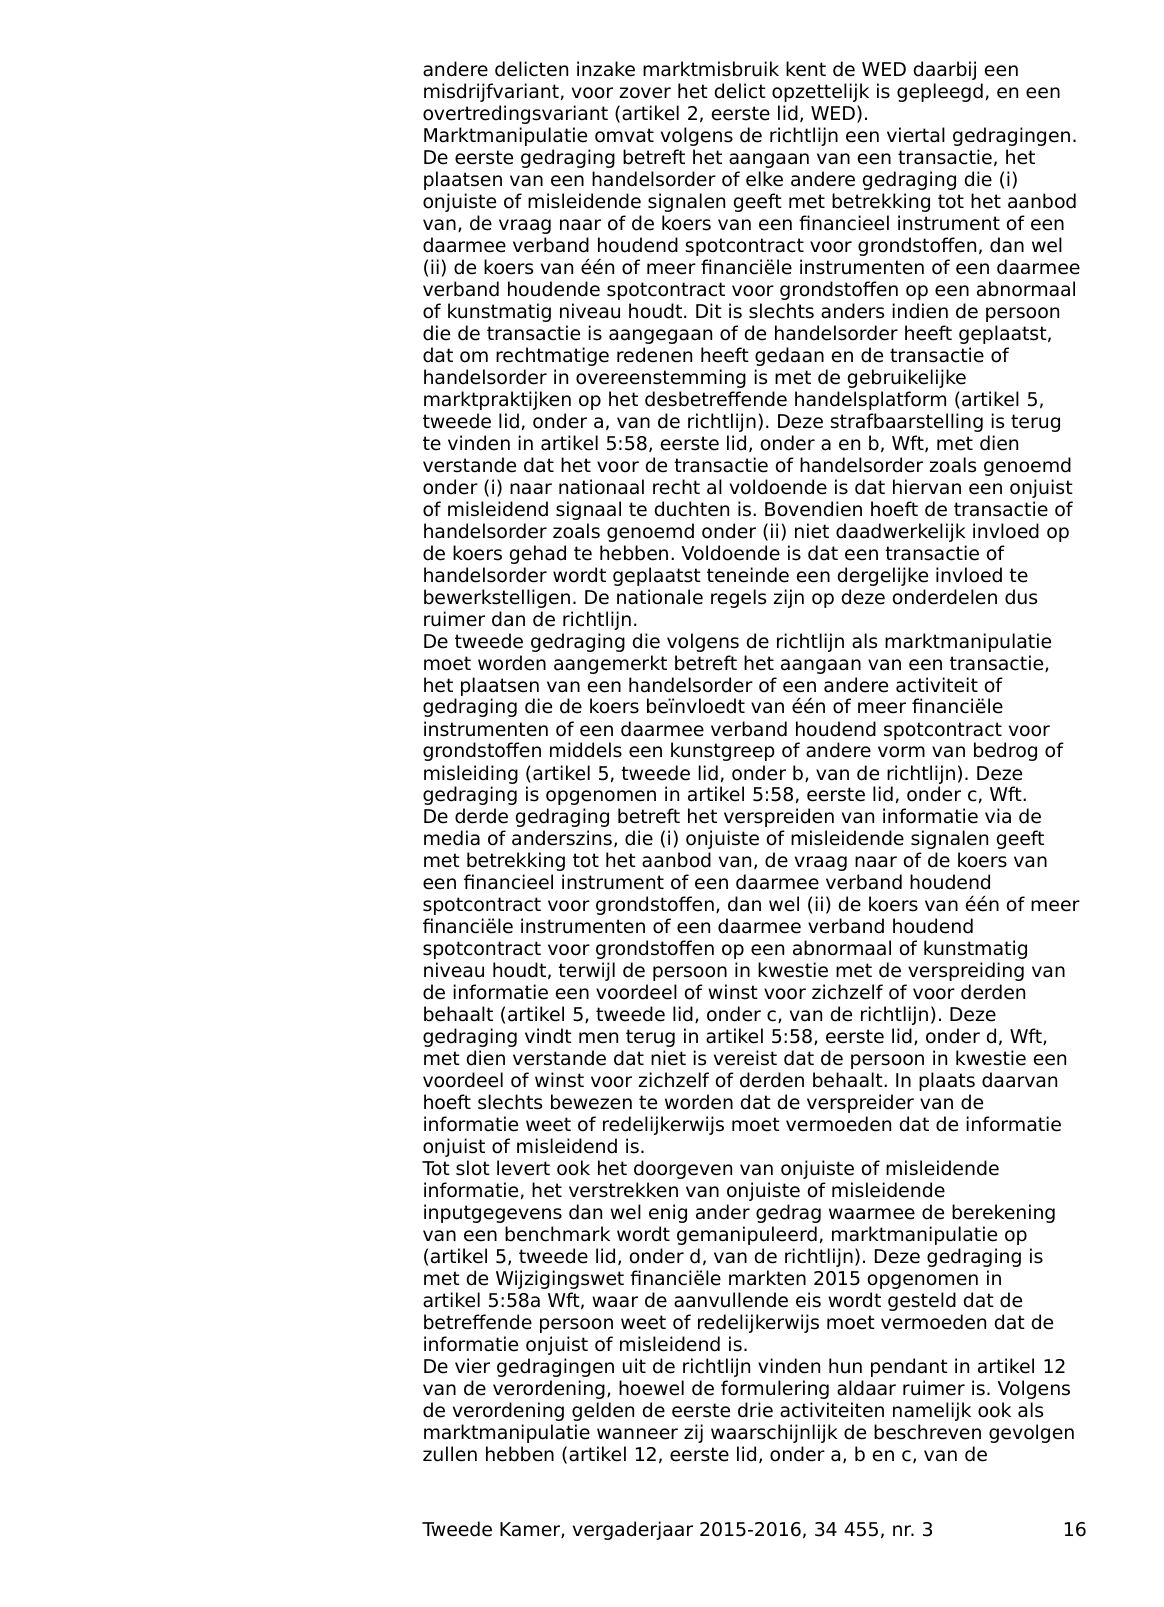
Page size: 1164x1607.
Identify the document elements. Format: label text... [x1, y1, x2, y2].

text De tweede gedraging die volgens de richtlijn als marktmanipulatie moet worden aangemerkt betreft het aangaan van een transactie, het plaatsen van een handelsorder of een andere activiteit of gedraging die de koers beïnvloedt van één of meer financiële instrumenten of een daarmee verband houdend spotcontract voor grondstoffen middels een kunstgreep of andere vorm van bedrog of misleiding (artikel 5, tweede lid, onder b, van de richtlijn). Deze gedraging is opgenomen in artikel 5:58, eerste lid, onder c, Wft. [422, 631, 1087, 806]
text De vier gedragingen uit de richtlijn vinden hun pendant in artikel 12 van de verordening, hoewel de formulering aldaar ruimer is. Volgens de verordening gelden de eerste drie activiteiten namelijk ook als marktmanipulatie wanneer zij waarschijnlijk de beschreven gevolgen zullen hebben (artikel 12, eerste lid, onder a, b en c, van de [422, 1356, 1087, 1466]
text Tot slot levert ook het doorgeven van onjuiste of misleidende informatie, het verstrekken van onjuiste of misleidende inputgegevens dan wel enig ander gedrag waarmee de berekening van een benchmark wordt gemanipuleerd, marktmanipulatie op (artikel 5, tweede lid, onder d, van de richtlijn). Deze gedraging is met de Wijzigingswet financiële markten 2015 opgenomen in artikel 5:58a Wft, waar de aanvullende eis wordt gesteld dat de betreffende persoon weet of redelijkerwijs moet vermoeden dat de informatie onjuist of misleidend is. [422, 1158, 1087, 1356]
text andere delicten inzake marktmisbruik kent de WED daarbij een misdrijfvariant, voor zover het delict opzettelijk is gepleegd, en een overtredingsvariant (artikel 2, eerste lid, WED). [422, 59, 1087, 125]
text Marktmanipulatie omvat volgens de richtlijn een viertal gedragingen. De eerste gedraging betreft het aangaan van een transactie, het plaatsen van een handelsorder of elke andere gedraging die (i) onjuiste of misleidende signalen geeft met betrekking tot het aanbod van, de vraag naar of de koers van een financieel instrument of een daarmee verband houdend spotcontract voor grondstoffen, dan wel (ii) de koers van één of meer financiële instrumenten of een daarmee verband houdende spotcontract voor grondstoffen op een abnormaal of kunstmatig niveau houdt. Dit is slechts anders indien de persoon die de transactie is aangegaan of de handelsorder heeft geplaatst, dat om rechtmatige redenen heeft gedaan en de transactie of handelsorder in overeenstemming is met de gebruikelijke marktpraktijken op het desbetreffende handelsplatform (artikel 5, tweede lid, onder a, van de richtlijn). Deze strafbaarstelling is terug te vinden in artikel 5:58, eerste lid, onder a en b, Wft, met dien verstande dat het voor de transactie of handelsorder zoals genoemd onder (i) naar nationaal recht al voldoende is dat hiervan een onjuist of misleidend signaal te duchten is. Bovendien hoeft de transactie of handelsorder zoals genoemd onder (ii) niet daadwerkelijk invloed op de koers gehad te hebben. Voldoende is dat een transactie of handelsorder wordt geplaatst teneinde een dergelijke invloed te bewerkstelligen. De nationale regels zijn op deze onderdelen dus ruimer dan de richtlijn. [422, 125, 1087, 631]
text De derde gedraging betreft het verspreiden van informatie via de media of anderszins, die (i) onjuiste of misleidende signalen geeft met betrekking tot het aanbod van, de vraag naar of de koers van een financieel instrument of een daarmee verband houdend spotcontract voor grondstoffen, dan wel (ii) de koers van één of meer financiële instrumenten of een daarmee verband houdend spotcontract voor grondstoffen op een abnormaal of kunstmatig niveau houdt, terwijl de persoon in kwestie met de verspreiding van de informatie een voordeel of winst voor zichzelf of voor derden behaalt (artikel 5, tweede lid, onder c, van de richtlijn). Deze gedraging vindt men terug in artikel 5:58, eerste lid, onder d, Wft, met dien verstande dat niet is vereist dat de persoon in kwestie een voordeel of winst voor zichzelf of derden behaalt. In plaats daarvan hoeft slechts bewezen te worden dat de verspreider van de informatie weet of redelijkerwijs moet vermoeden dat de informatie onjuist of misleidend is. [422, 806, 1087, 1158]
